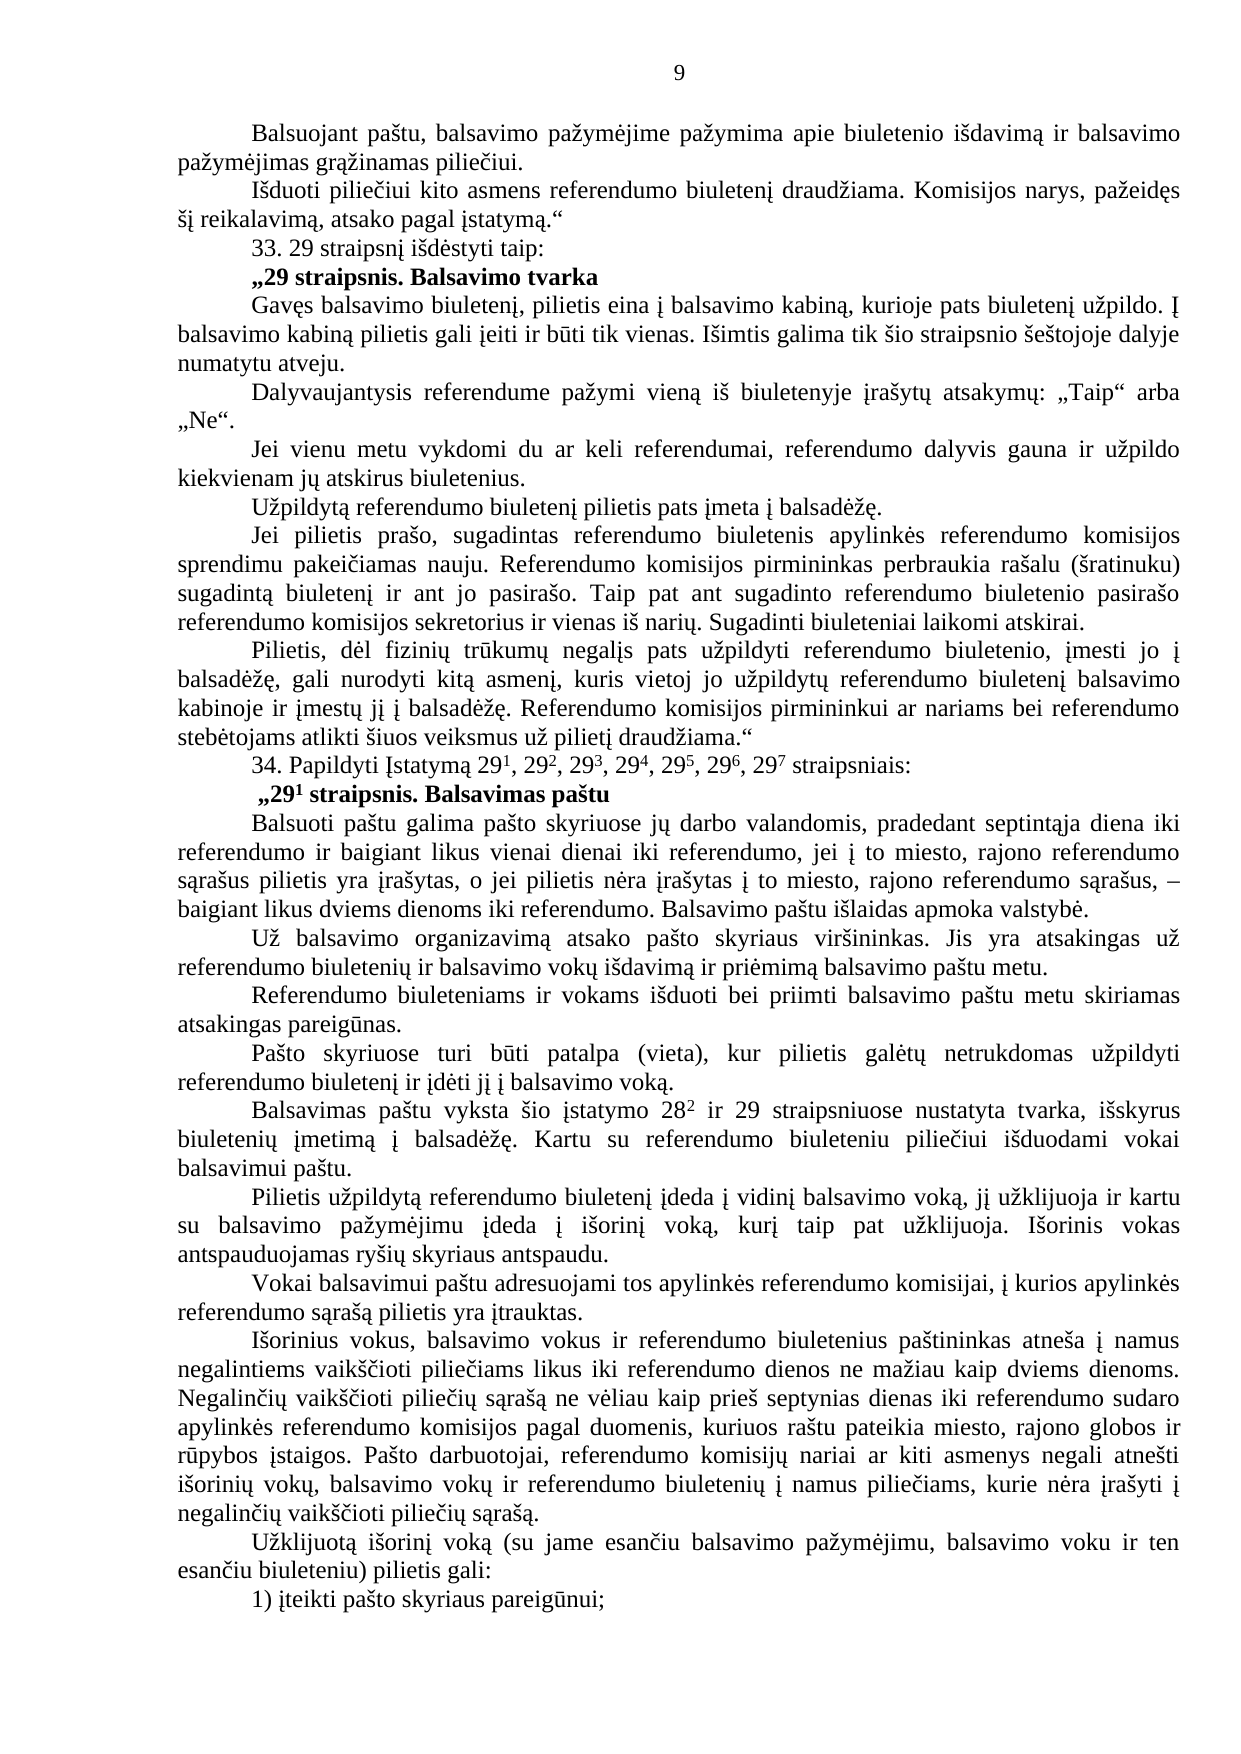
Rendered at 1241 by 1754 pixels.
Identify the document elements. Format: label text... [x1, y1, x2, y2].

text Pilietis užpildytą referendumo biuletenį įdeda į vidinį balsavimo voką, jį užklijuoja ir kartu su balsavimo pažymėjimu įdeda į išorinį voką, kurį taip pat užklijuoja. Išorinis vokas antspauduojamas ryšių skyriaus antspaudu. [177, 1182, 1181, 1268]
text Jei pilietis prašo, sugadintas referendumo biuletenis apylinkės referendumo komisijos sprendimu pakeičiamas nauju. Referendumo komisijos pirmininkas perbraukia rašalu (šratinuku) sugadintą biuletenį ir ant jo pasirašo. Taip pat ant sugadinto referendumo biuletenio pasirašo referendumo komisijos sekretorius ir vienas iš narių. Sugadinti biuleteniai laikomi atskirai. [177, 521, 1181, 636]
text „291 straipsnis. Balsavimas paštu [257, 779, 1181, 808]
text Dalyvaujantysis referendume pažymi vieną iš biuletenyje įrašytų atsakymų: „Taip“ arba „Ne“. [177, 377, 1181, 434]
text 1) įteikti pašto skyriaus pareigūnui; [177, 1584, 1181, 1613]
text Užklijuotą išorinį voką (su jame esančiu balsavimo pažymėjimu, balsavimo voku ir ten esančiu biuleteniu) pilietis gali: [177, 1527, 1181, 1584]
text „29 straipsnis. Balsavimo tvarka [251, 262, 1181, 291]
text Jei vienu metu vykdomi du ar keli referendumai, referendumo dalyvis gauna ir užpildo kiekvienam jų atskirus biuletenius. [177, 434, 1181, 492]
text Pilietis, dėl fizinių trūkumų negalįs pats užpildyti referendumo biuletenio, įmesti jo į balsadėžę, gali nurodyti kitą asmenį, kuris vietoj jo užpildytų referendumo biuletenį balsavimo kabinoje ir įmestų jį į balsadėžę. Referendumo komisijos pirmininkui ar nariams bei referendumo stebėtojams atlikti šiuos veiksmus už pilietį draudžiama.“ [177, 636, 1181, 751]
text Balsavimas paštu vyksta šio įstatymo 282 ir 29 straipsniuose nustatyta tvarka, išskyrus biuletenių įmetimą į balsadėžę. Kartu su referendumo biuleteniu piliečiui išduodami vokai balsavimui paštu. [177, 1096, 1181, 1182]
text Išduoti piliečiui kito asmens referendumo biuletenį draudžiama. Komisijos narys, pažeidęs šį reikalavimą, atsako pagal įstatymą.“ [177, 176, 1181, 233]
text Balsuojant paštu, balsavimo pažymėjime pažymima apie biuletenio išdavimą ir balsavimo pažymėjimas grąžinamas piliečiui. [177, 118, 1181, 176]
text 34. Papildyti Įstatymą 291, 292, 293, 294, 295, 296, 297 straipsniais: [177, 751, 1181, 779]
text Balsuoti paštu galima pašto skyriuose jų darbo valandomis, pradedant septintąja diena iki referendumo ir baigiant likus vienai dienai iki referendumo, jei į to miesto, rajono referendumo sąrašus pilietis yra įrašytas, o jei pilietis nėra įrašytas į to miesto, rajono referendumo sąrašus, – baigiant likus dviems dienoms iki referendumo. Balsavimo paštu išlaidas apmoka valstybė. [177, 808, 1181, 923]
text Gavęs balsavimo biuletenį, pilietis eina į balsavimo kabiną, kurioje pats biuletenį užpildo. Į balsavimo kabiną pilietis gali įeiti ir būti tik vienas. Išimtis galima tik šio straipsnio šeštojoje dalyje numatytu atveju. [177, 291, 1181, 377]
text Išorinius vokus, balsavimo vokus ir referendumo biuletenius paštininkas atneša į namus negalintiems vaikščioti piliečiams likus iki referendumo dienos ne mažiau kaip dviems dienoms. Negalinčių vaikščioti piliečių sąrašą ne vėliau kaip prieš septynias dienas iki referendumo sudaro apylinkės referendumo komisijos pagal duomenis, kuriuos raštu pateikia miesto, rajono globos ir rūpybos įstaigos. Pašto darbuotojai, referendumo komisijų nariai ar kiti asmenys negali atnešti išorinių vokų, balsavimo vokų ir referendumo biuletenių į namus piliečiams, kurie nėra įrašyti į negalinčių vaikščioti piliečių sąrašą. [177, 1326, 1181, 1527]
text Už balsavimo organizavimą atsako pašto skyriaus viršininkas. Jis yra atsakingas už referendumo biuletenių ir balsavimo vokų išdavimą ir priėmimą balsavimo paštu metu. [177, 923, 1181, 981]
text Pašto skyriuose turi būti patalpa (vieta), kur pilietis galėtų netrukdomas užpildyti referendumo biuletenį ir įdėti jį į balsavimo voką. [177, 1038, 1181, 1096]
text Referendumo biuleteniams ir vokams išduoti bei priimti balsavimo paštu metu skiriamas atsakingas pareigūnas. [177, 981, 1181, 1038]
text Užpildytą referendumo biuletenį pilietis pats įmeta į balsadėžę. [177, 492, 1181, 521]
text Vokai balsavimui paštu adresuojami tos apylinkės referendumo komisijai, į kurios apylinkės referendumo sąrašą pilietis yra įtrauktas. [177, 1268, 1181, 1326]
text 33. 29 straipsnį išdėstyti taip: [177, 233, 1181, 262]
